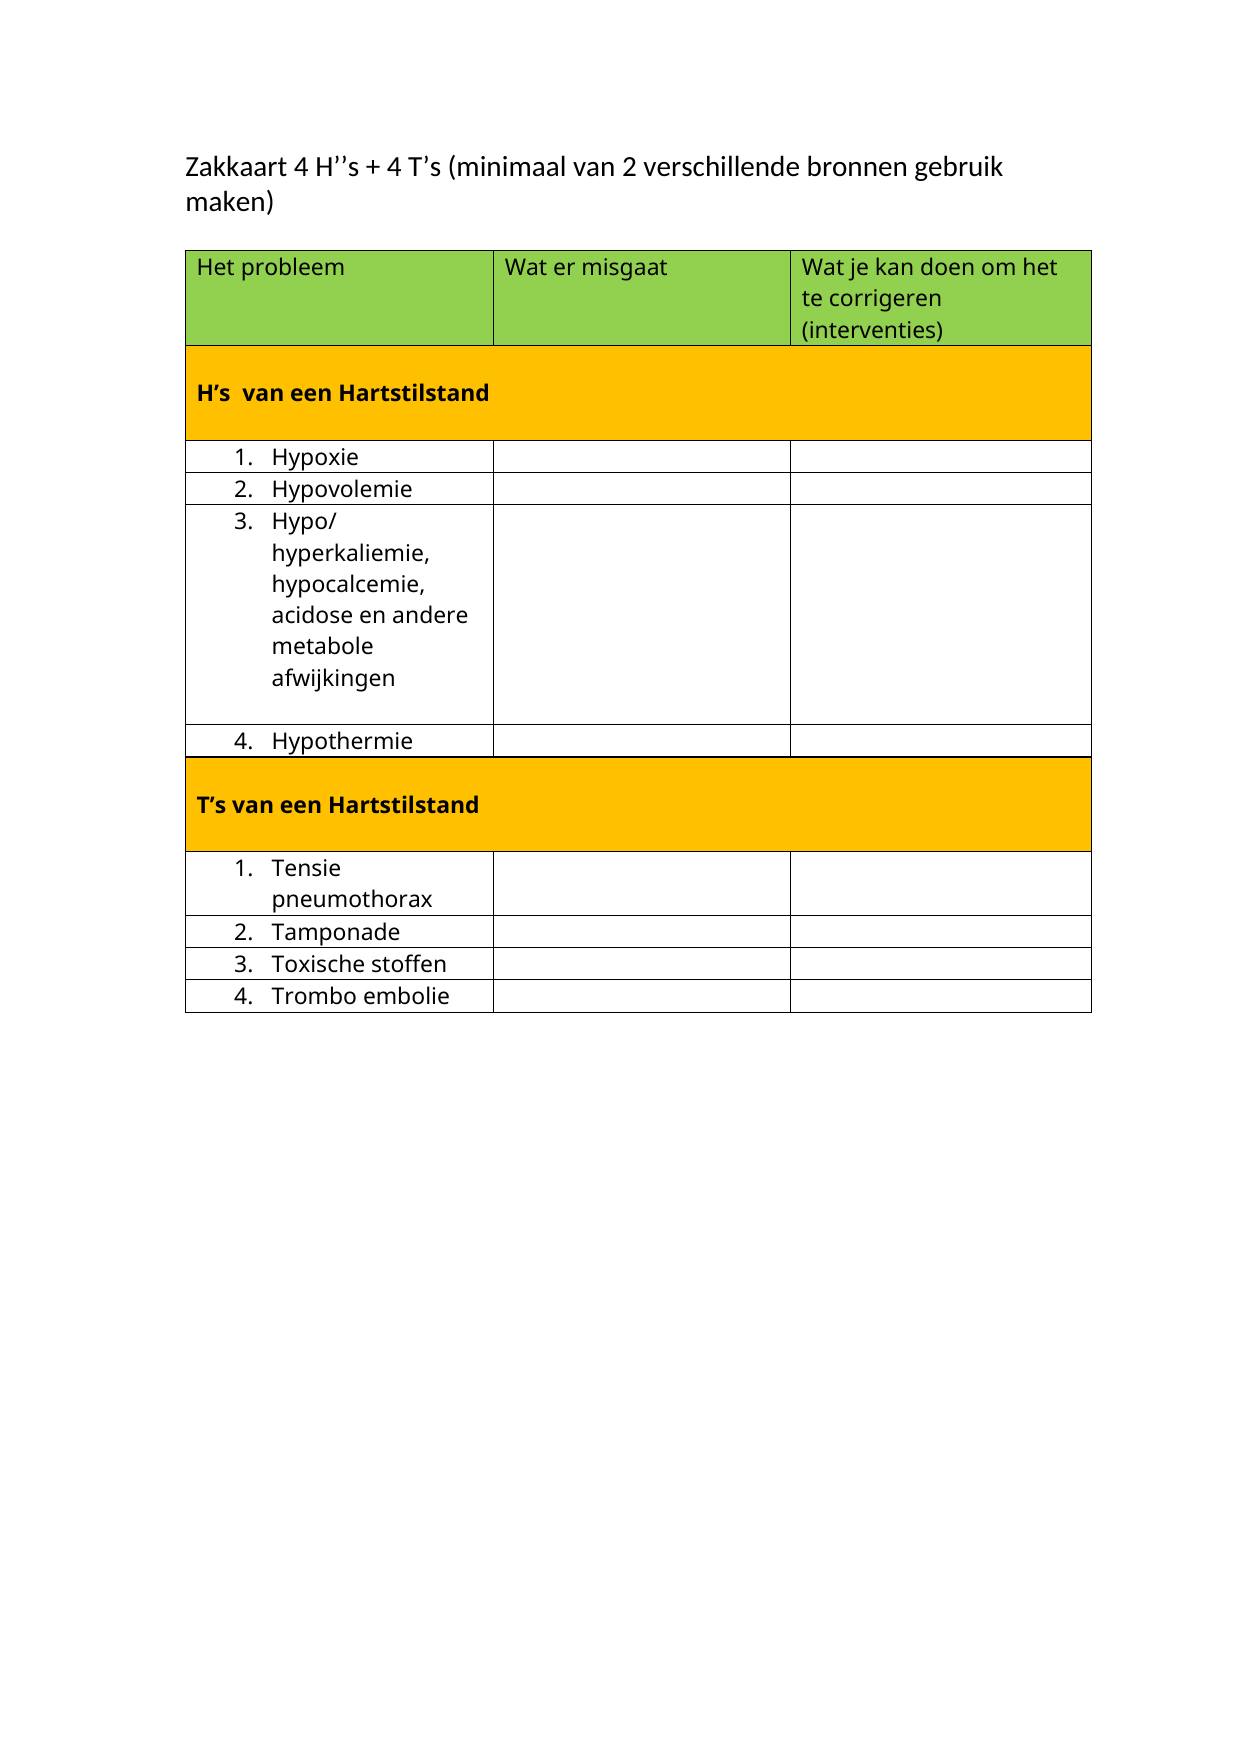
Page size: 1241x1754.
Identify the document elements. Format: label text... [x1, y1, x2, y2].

table_cell [791, 980, 1091, 1012]
table_cell [791, 948, 1091, 979]
table_header Wat er misgaat [494, 251, 790, 345]
table_cell Tensie pneumothorax [186, 852, 493, 915]
table_cell Hypoxie [186, 441, 493, 472]
table_cell [494, 980, 790, 1012]
table_cell Trombo embolie [186, 980, 493, 1012]
table_cell [494, 916, 790, 947]
table_cell [791, 441, 1091, 472]
table_header Wat je kan doen om het te corrigeren (interventies) [791, 251, 1091, 345]
table_cell [494, 725, 790, 756]
text Zakkaart 4 H’’s + 4 T’s (minimaal van 2 verschillende bronnen gebruik maken) [185, 148, 1093, 219]
table_cell [494, 441, 790, 472]
table_cell Tamponade [186, 916, 493, 947]
table_cell [494, 473, 790, 504]
table_cell T’s van een Hartstilstand [186, 758, 1091, 851]
table_header Het probleem [186, 251, 493, 345]
table_cell Toxische stoffen [186, 948, 493, 979]
table_cell [791, 473, 1091, 504]
table_cell Hypovolemie [186, 473, 493, 504]
table_cell [494, 852, 790, 915]
table_cell H’s van een Hartstilstand [186, 346, 1091, 440]
table_cell [791, 916, 1091, 947]
table_cell [791, 725, 1091, 756]
table_cell [791, 505, 1091, 724]
table_cell Hypo/ hyperkaliemie, hypocalcemie, acidose en andere metabole afwijkingen [186, 505, 493, 724]
table_cell [494, 505, 790, 724]
table_cell [494, 948, 790, 979]
table_cell [791, 852, 1091, 915]
table_cell Hypothermie [186, 725, 493, 756]
